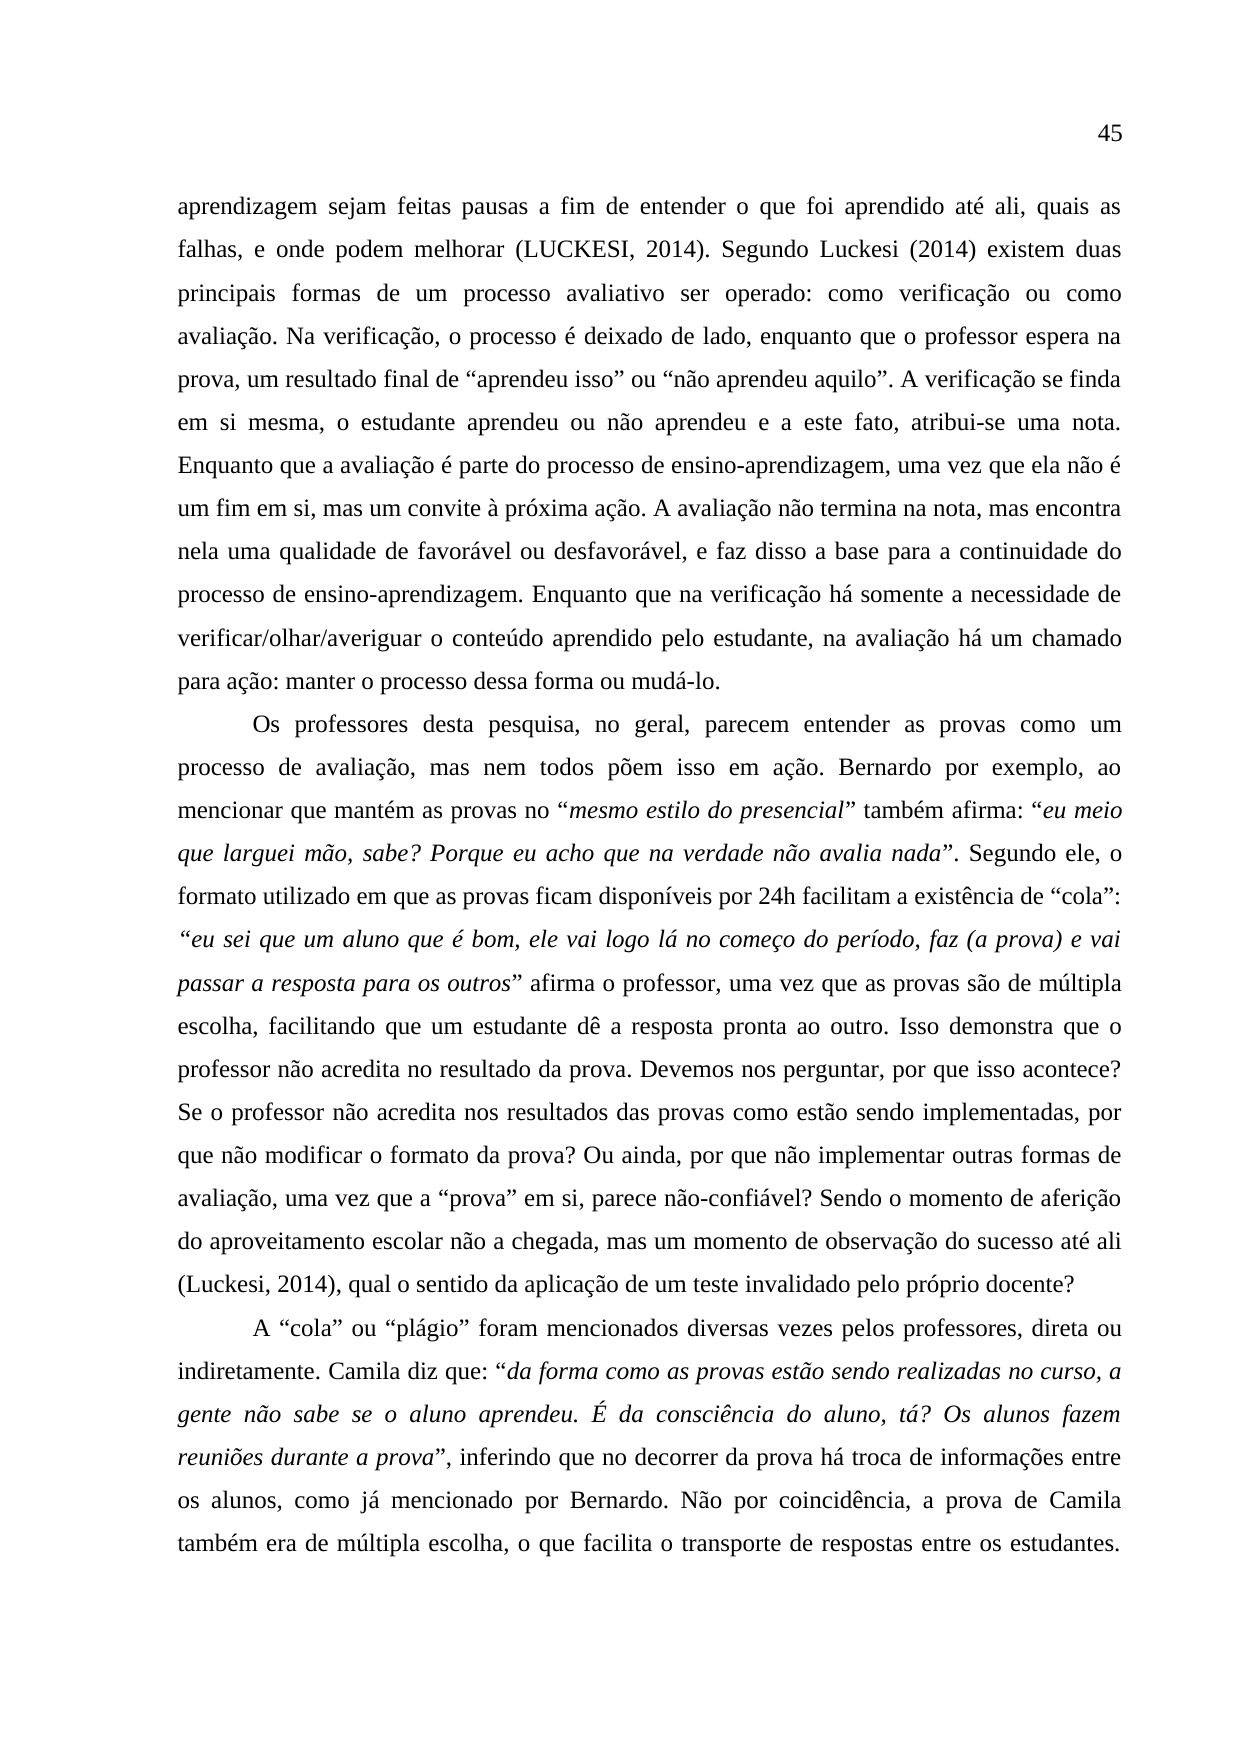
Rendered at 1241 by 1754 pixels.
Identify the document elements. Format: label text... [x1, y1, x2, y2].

text A “cola” ou “plágio” foram mencionados diversas vezes pelos professores, direta ou indiretamente. Camila diz que: “da forma como as provas estão sendo realizadas no curso, a gente não sabe se o aluno aprendeu. É da consciência do aluno, tá? Os alunos fazem reuniões durante a prova”, inferindo que no decorrer da prova há troca de informações entre os alunos, como já mencionado por Bernardo. Não por coincidência, a prova de Camila também era de múltipla escolha, o que facilita o transporte de respostas entre os estudantes. [177, 1313, 1122, 1557]
text Os professores desta pesquisa, no geral, parecem entender as provas como um processo de avaliação, mas nem todos põem isso em ação. Bernardo por exemplo, ao mencionar que mantém as provas no “mesmo estilo do presencial” também afirma: “eu meio que larguei mão, sabe? Porque eu acho que na verdade não avalia nada”. Segundo ele, o formato utilizado em que as provas ficam disponíveis por 24h facilitam a existência de “cola”: “eu sei que um aluno que é bom, ele vai logo lá no começo do período, faz (a prova) e vai passar a resposta para os outros” afirma o professor, uma vez que as provas são de múltipla escolha, facilitando que um estudante dê a resposta pronta ao outro. Isso demonstra que o professor não acredita no resultado da prova. Devemos nos perguntar, por que isso acontece? Se o professor não acredita nos resultados das provas como estão sendo implementadas, por que não modificar o formato da prova? Ou ainda, por que não implementar outras formas de avaliação, uma vez que a “prova” em si, parece não-confiável? Sendo o momento de aferição do aproveitamento escolar não a chegada, mas um momento de observação do sucesso até ali (Luckesi, 2014), qual o sentido da aplicação de um teste invalidado pelo próprio docente? [177, 709, 1122, 1298]
text aprendizagem sejam feitas pausas a fim de entender o que foi aprendido até ali, quais as falhas, e onde podem melhorar (LUCKESI, 2014). Segundo Luckesi (2014) existem duas principais formas de um processo avaliativo ser operado: como verificação ou como avaliação. Na verificação, o processo é deixado de lado, enquanto que o professor espera na prova, um resultado final de “aprendeu isso” ou “não aprendeu aquilo”. A verificação se finda em si mesma, o estudante aprendeu ou não aprendeu e a este fato, atribui-se uma nota. Enquanto que a avaliação é parte do processo de ensino-aprendizagem, uma vez que ela não é um fim em si, mas um convite à próxima ação. A avaliação não termina na nota, mas encontra nela uma qualidade de favorável ou desfavorável, e faz disso a base para a continuidade do processo de ensino-aprendizagem. Enquanto que na verificação há somente a necessidade de verificar/olhar/averiguar o conteúdo aprendido pelo estudante, na avaliação há um chamado para ação: manter o processo dessa forma ou mudá-lo. [177, 191, 1122, 694]
